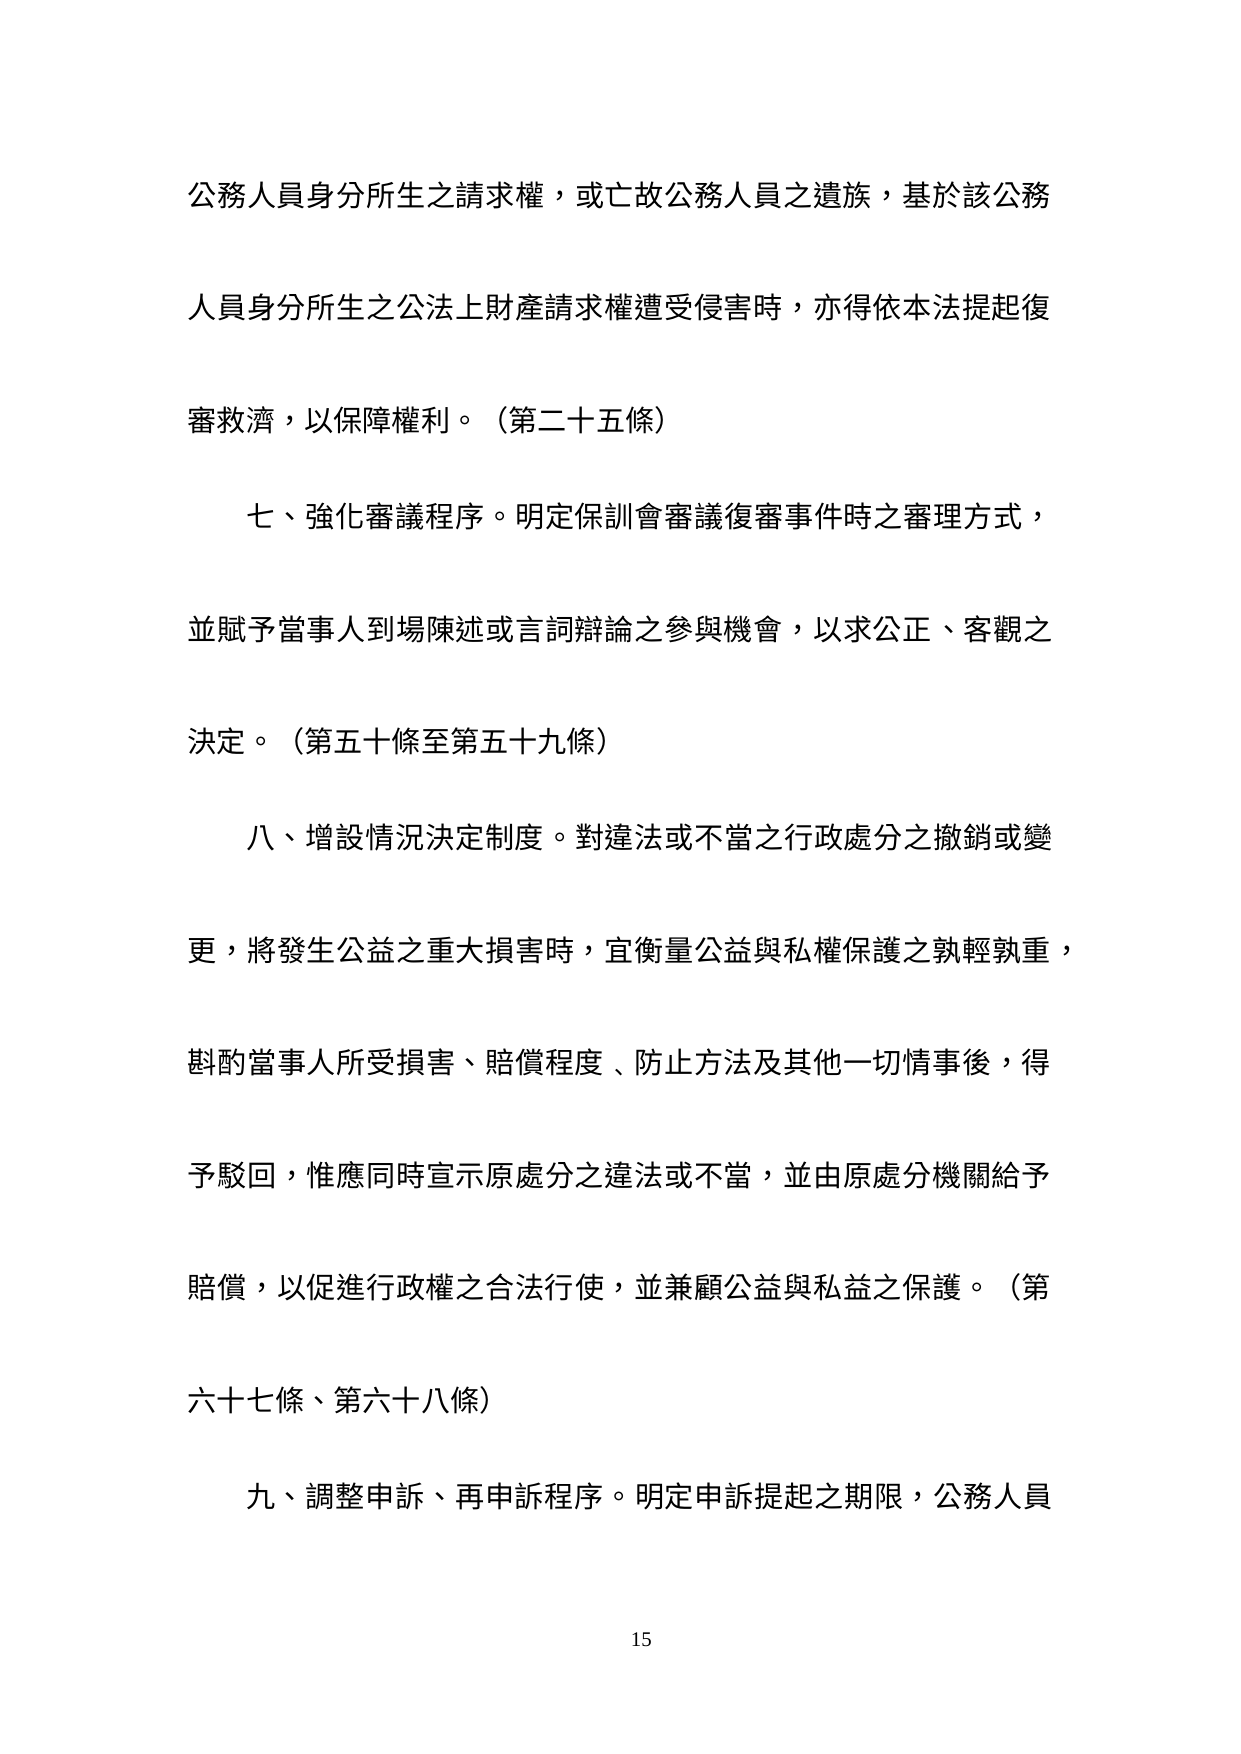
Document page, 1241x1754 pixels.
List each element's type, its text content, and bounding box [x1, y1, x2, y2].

text 九、調整申訴、再申訴程序。明定申訴提起之期限，公務人員離職後始接獲服務機關之管理措施或有關工作條件之處置時，亦得提起申訴；服務機關對申訴事件之答復，應詳述理由，以減少訟源；並放寬再申訴之審理期間，以期發現真實，其審理程序並得準用復審程序之規定。（第七十七條、第八十一條及第八十四條） [187, 1451, 1053, 1526]
text 公務人員身分所生之請求權，或亡故公務人員之遺族，基於該公務人員身分所生之公法上財產請求權遭受侵害時，亦得依本法提起復審救濟，以保障權利。（第二十五條） [187, 150, 1053, 450]
text 八、增設情況決定制度。對違法或不當之行政處分之撤銷或變更，將發生公益之重大損害時，宜衡量公益與私權保護之孰輕孰重，斟酌當事人所受損害、賠償程度﹑防止方法及其他一切情事後，得予駁回，惟應同時宣示原處分之違法或不當，並由原處分機關給予賠償，以促進行政權之合法行使，並兼顧公益與私益之保護。（第六十七條、第六十八條） [187, 792, 1053, 1430]
text 七、強化審議程序。明定保訓會審議復審事件時之審理方式，並賦予當事人到場陳述或言詞辯論之參與機會，以求公正、客觀之決定。（第五十條至第五十九條） [187, 471, 1053, 771]
